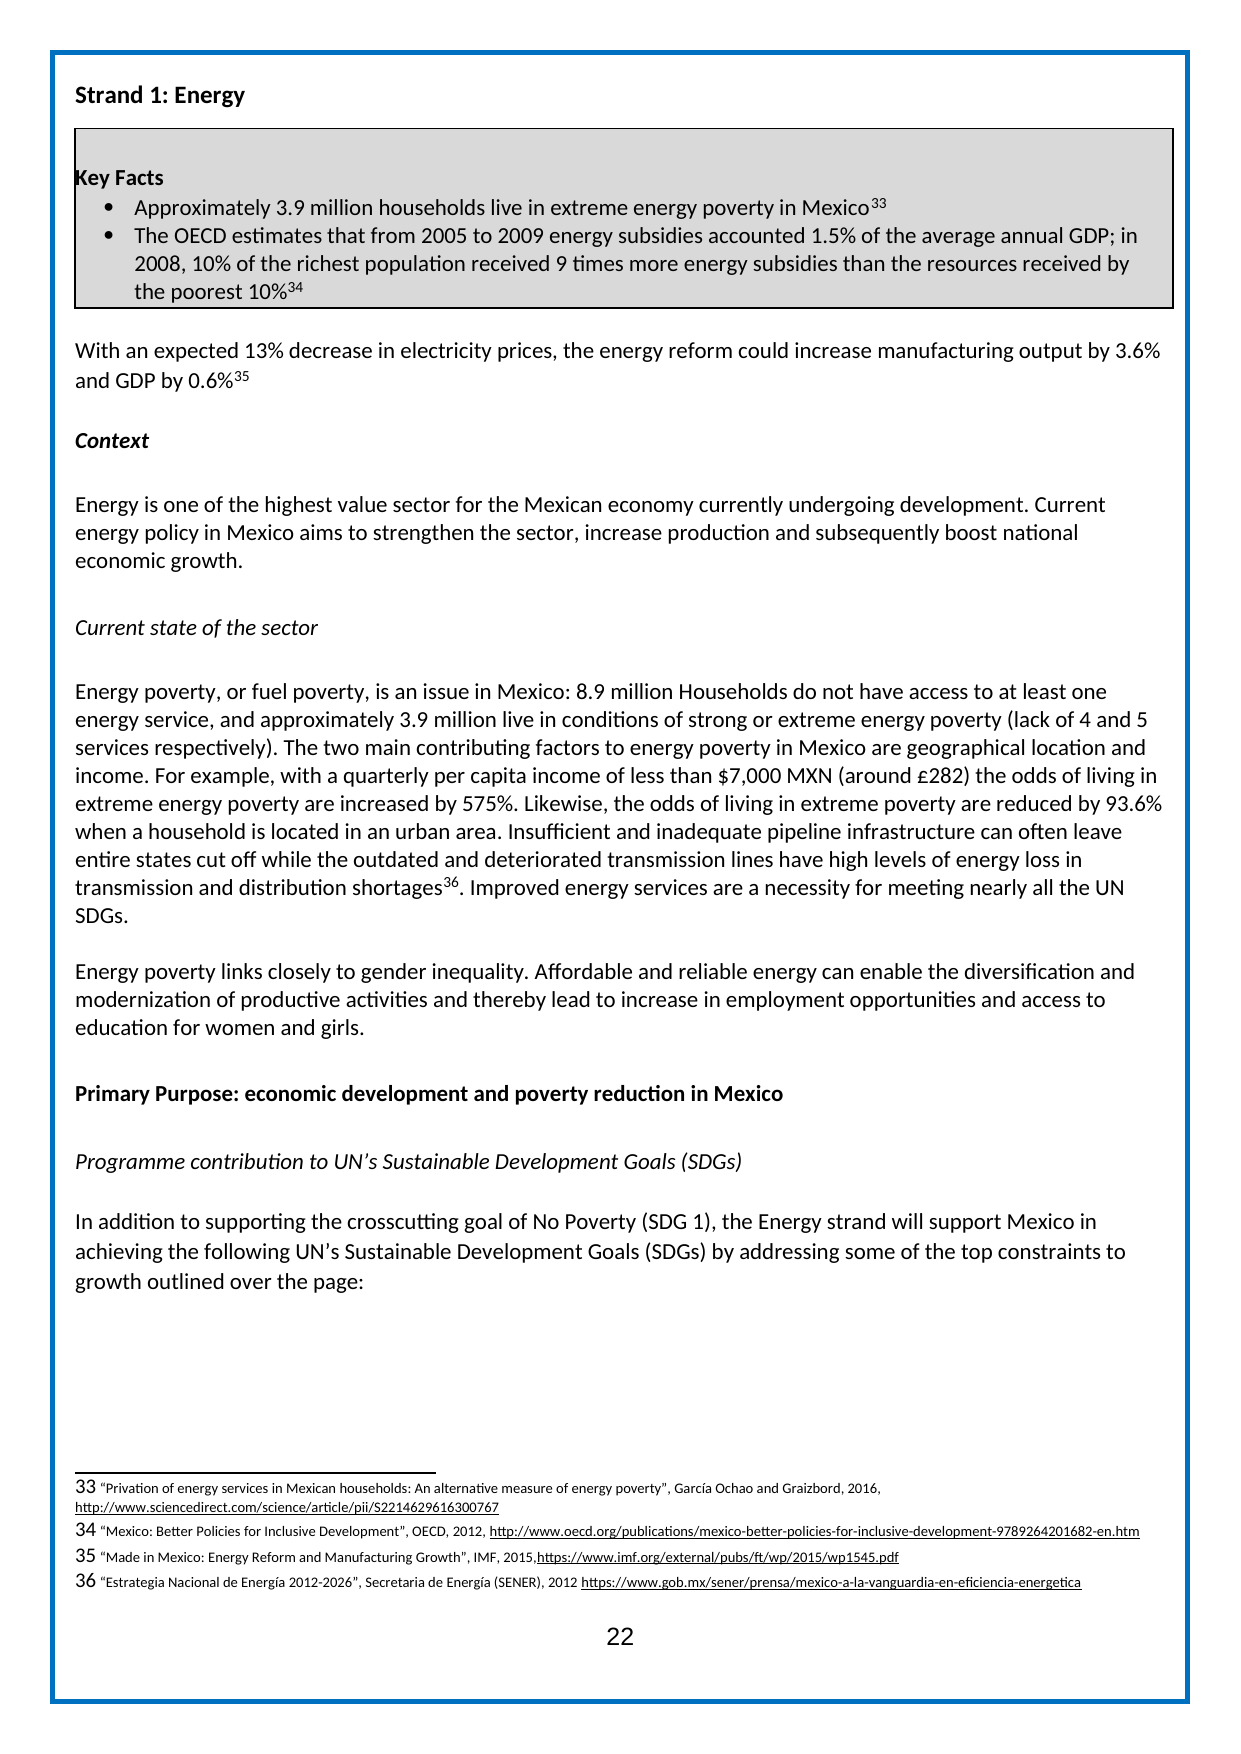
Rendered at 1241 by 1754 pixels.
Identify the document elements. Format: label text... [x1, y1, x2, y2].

list “Mexico: Better Policies for Inclusive Development”, OECD, 2012, http://www.oecd.org/publications/mexico-better-policies-for-inclusive-development-9789264201682-en.htm [75, 1516, 1165, 1542]
text Energy is one of the highest value sector for the Mexican economy currently undergoing development. Current energy policy in Mexico aims to strengthen the sector, increase production and subsequently boost national economic growth. [75, 491, 1165, 574]
subtitle Programme contribution to UN’s Sustainable Development Goals (SDGs) [75, 1147, 1165, 1175]
subtitle Current state of the sector [75, 613, 1165, 641]
subtitle Strand 1: Energy [75, 79, 1165, 110]
text Energy poverty, or fuel poverty, is an issue in Mexico: 8.9 million Households do not have access to at least one energy service, and approximately 3.9 million live in conditions of strong or extreme energy poverty (lack of 4 and 5 services respectively). The two main contributing factors to energy poverty in Mexico are geographical location and income. For example, with a quarterly per capita income of less than $7,000 MXN (around £282) the odds of living in extreme energy poverty are increased by 575%. Likewise, the odds of living in extreme poverty are reduced by 93.6% when a household is located in an urban area. Insufficient and inadequate pipeline infrastructure can often leave entire states cut off while the outdated and deteriorated transmission lines have high levels of energy loss in transmission and distribution shortages. Improved energy services are a necessity for meeting nearly all the UN SDGs. [75, 677, 1165, 929]
text “Made in Mexico: Energy Reform and Manufacturing Growth”, IMF, 2015,https://www.imf.org/external/pubs/ft/wp/2015/wp1545.pdf [75, 1542, 1165, 1567]
text Energy poverty links closely to gender inequality. Affordable and reliable energy can enable the diversification and modernization of productive activities and thereby lead to increase in employment opportunities and access to education for women and girls. [75, 957, 1165, 1041]
list “Privation of energy services in Mexican households: An alternative measure of energy poverty”, García Ochao and Graizbord, 2016, http://www.sciencedirect.com/science/article/pii/S2214629616300767 [75, 1473, 1165, 1516]
text With an expected 13% decrease in electricity prices, the energy reform could increase manufacturing output by 3.6% and GDP by 0.6% [75, 336, 1165, 394]
text In addition to supporting the crosscutting goal of No Poverty (SDG 1), the Energy strand will support Mexico in achieving the following UN’s Sustainable Development Goals (SDGs) by addressing some of the top constraints to growth outlined over the page: [75, 1207, 1165, 1295]
text “Estrategia Nacional de Energía 2012-2026”, Secretaria de Energía (SENER), 2012 https://www.gob.mx/sener/prensa/mexico-a-la-vanguardia-en-eficiencia-energetica [75, 1567, 1165, 1593]
subtitle Primary Purpose: economic development and poverty reduction in Mexico [75, 1079, 1165, 1107]
text Context [75, 427, 1165, 454]
